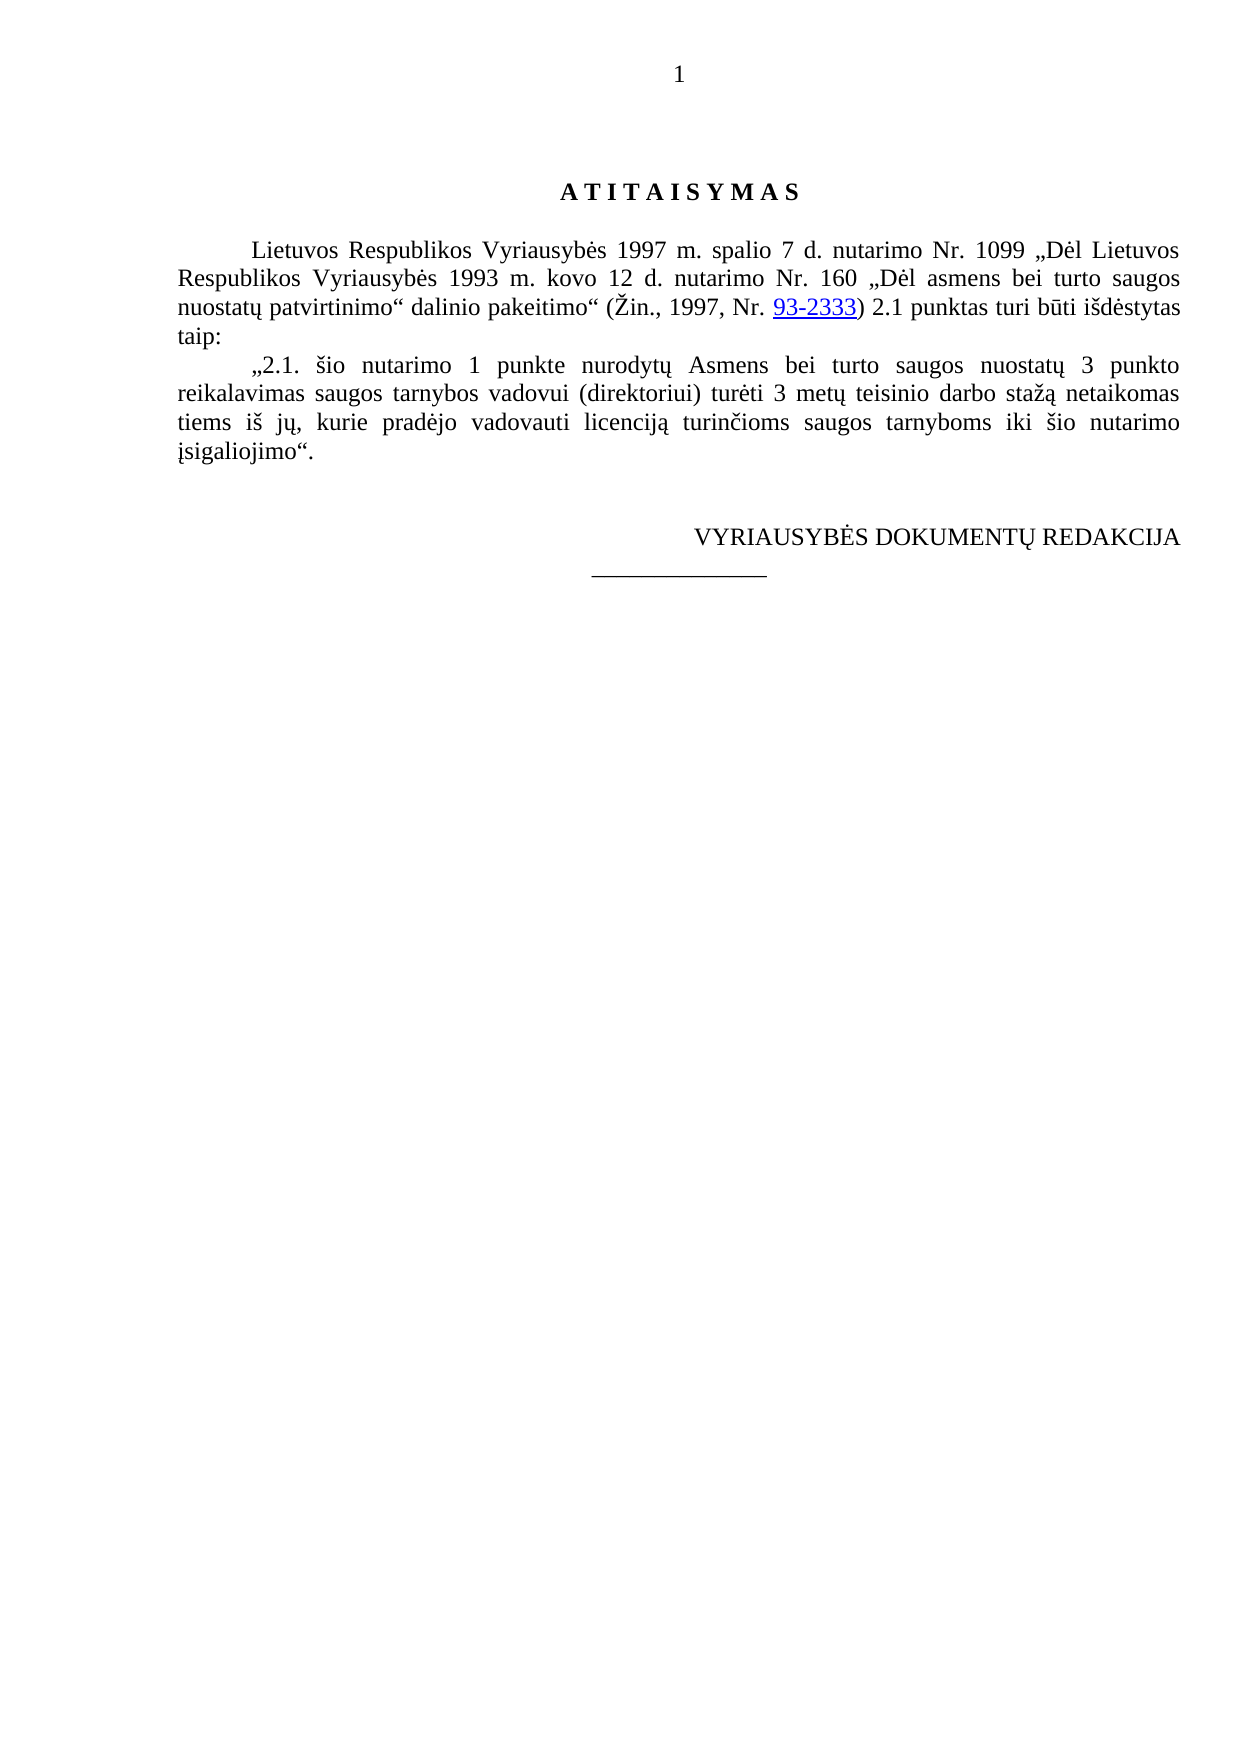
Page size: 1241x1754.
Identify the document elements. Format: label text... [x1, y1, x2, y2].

text „2.1. šio nutarimo 1 punkte nurodytų Asmens bei turto saugos nuostatų 3 punkto reikalavimas saugos tarnybos vadovui (direktoriui) turėti 3 metų teisinio darbo stažą netaikomas tiems iš jų, kurie pradėjo vadovauti licenciją turinčioms saugos tarnyboms iki šio nutarimo įsigaliojimo“. [177, 350, 1181, 465]
text ATITAISYMAS [177, 177, 1181, 206]
text Lietuvos Respublikos Vyriausybės 1997 m. spalio 7 d. nutarimo Nr. 1099 „Dėl Lietuvos Respublikos Vyriausybės 1993 m. kovo 12 d. nutarimo Nr. 160 „Dėl asmens bei turto saugos nuostatų patvirtinimo“ dalinio pakeitimo“ (Žin., 1997, Nr. 93-2333) 2.1 punktas turi būti išdėstytas taip: [177, 235, 1181, 350]
text VYRIAUSYBĖS DOKUMENTŲ REDAKCIJA [177, 522, 1181, 551]
text ______________ [177, 551, 1181, 580]
